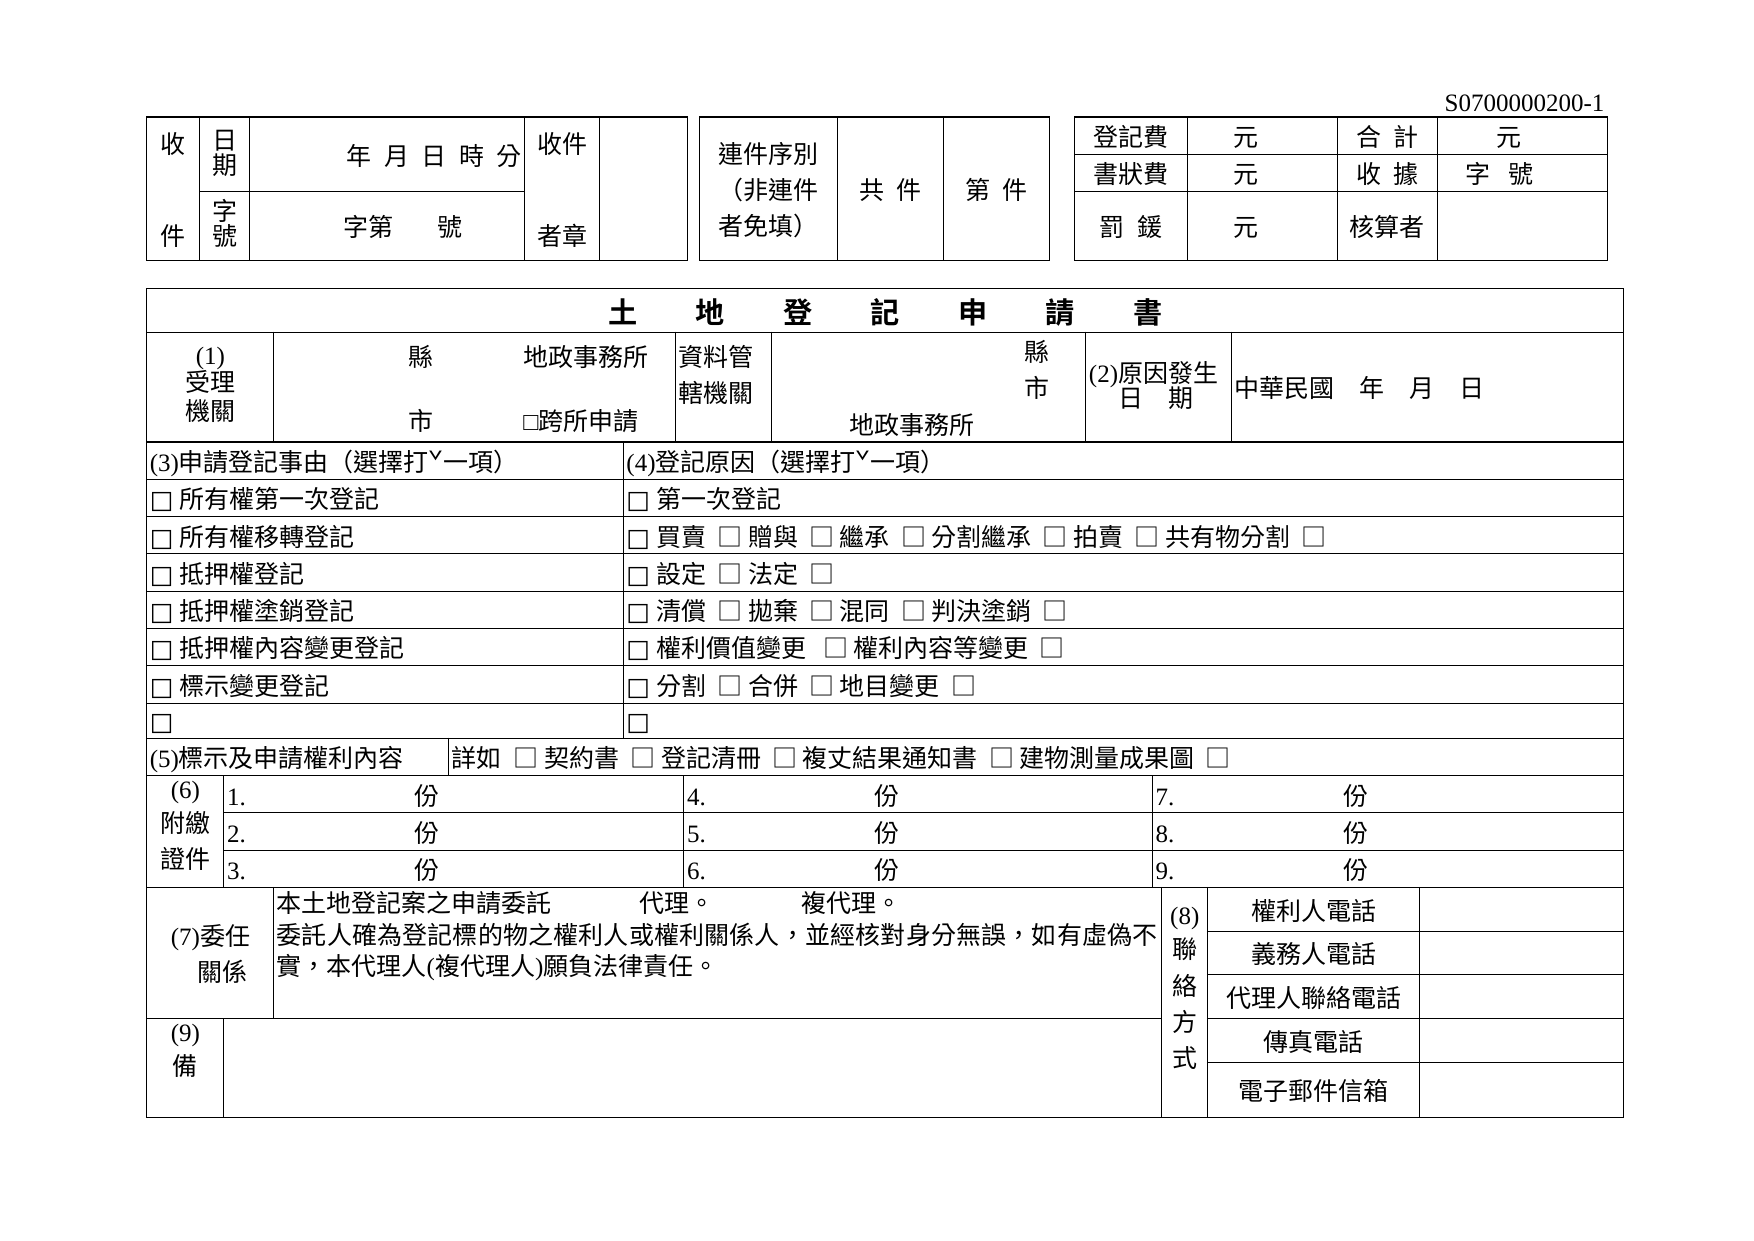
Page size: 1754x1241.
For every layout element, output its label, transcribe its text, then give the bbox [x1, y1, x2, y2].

table_header 元 [1438, 118, 1607, 154]
table_header 合 計 [1338, 118, 1437, 154]
table_cell [224, 1019, 1161, 1117]
table_cell 2. 份 [224, 813, 683, 849]
table_cell 書狀費 [1075, 155, 1187, 191]
table_cell [1438, 192, 1607, 259]
table_cell 縣 市 地政事務所 [772, 333, 1085, 441]
table_header 土 地 登 記 申 請 書 [147, 289, 1623, 332]
table_cell (4)登記原因（選擇打ˇ一項） [624, 443, 1623, 479]
table_cell 電子郵件信箱 [1208, 1063, 1419, 1117]
table_header [688, 116, 699, 259]
table_cell 縣 市 [274, 333, 436, 441]
table_cell (9) 備 [147, 1019, 223, 1117]
table_cell □ 抵押權登記 [147, 554, 623, 591]
table_cell (5)標示及申請權利內容 [147, 739, 448, 775]
table_cell [1420, 888, 1623, 931]
table_cell 8. 份 [1153, 813, 1623, 849]
table_cell □ 設定 □ 法定 □ [624, 554, 1623, 591]
table_cell (2)原因發生 日 期 [1086, 333, 1231, 441]
table_cell 1. 份 [224, 776, 683, 812]
table_cell □ 第一次登記 [624, 480, 1623, 516]
table_cell 5. 份 [684, 813, 1152, 849]
table_cell (3)申請登記事由（選擇打ˇ一項） [147, 443, 623, 479]
table_header 日期 [200, 118, 249, 191]
table_header 連件序別 （非連件 者免填） [700, 118, 837, 259]
table_cell 字第 號 [250, 192, 524, 259]
table_cell □ 標示變更登記 [147, 666, 623, 702]
table_cell □ 權利價值變更 □ 權利內容等變更 □ [624, 629, 1623, 665]
table_cell 字號 [200, 192, 249, 259]
table_cell □ 清償 □ 拋棄 □ 混同 □ 判決塗銷 □ [624, 592, 1623, 628]
table_cell 資料管 轄機關 [676, 333, 771, 441]
table_cell 9. 份 [1153, 851, 1623, 887]
table_cell 收 據 [1338, 155, 1437, 191]
table_cell 中華民國 年 月 日 [1232, 333, 1623, 441]
table_header [600, 118, 687, 259]
table_cell 本土地登記案之申請委託 代理。 複代理。 委託人確為登記標的物之權利人或權利關係人，並經核對身分無誤，如有虛偽不實，本代理人(複代理人)願負法律責任。 [274, 888, 1161, 1018]
table_cell □ 抵押權塗銷登記 [147, 592, 623, 628]
table_cell (7)委任 關係 [147, 888, 273, 1018]
table_cell 4. 份 [684, 776, 1152, 812]
table_header 第 件 [944, 118, 1049, 259]
table_cell 字 號 [1438, 155, 1607, 191]
table_cell [1420, 1063, 1623, 1117]
table_header 收件 者章 [525, 118, 599, 259]
table_cell □ 買賣 □ 贈與 □ 繼承 □ 分割繼承 □ 拍賣 □ 共有物分割 □ [624, 517, 1623, 553]
table_cell 元 [1188, 155, 1337, 191]
table_cell 3. 份 [224, 851, 683, 887]
table_header 年 月 日 時 分 [250, 118, 524, 191]
table_header 收 件 [147, 118, 199, 259]
table_cell 代理人聯絡電話 [1208, 975, 1419, 1018]
table_header 共 件 [838, 118, 943, 259]
table_cell [1420, 1019, 1623, 1062]
table_cell (1) 受理 機關 [147, 333, 273, 441]
table_cell □ [147, 704, 623, 738]
table_cell 傳真電話 [1208, 1019, 1419, 1062]
table_cell 核算者 [1338, 192, 1437, 259]
table_cell (6) 附繳 證件 [147, 776, 223, 887]
table_header 元 [1188, 118, 1337, 154]
table_cell 權利人電話 [1208, 888, 1419, 931]
table_cell □ 分割 □ 合併 □ 地目變更 □ [624, 666, 1623, 702]
table_cell [1420, 932, 1623, 974]
table_cell □ 抵押權內容變更登記 [147, 629, 623, 665]
table_cell (8) 聯 絡 方 式 [1162, 888, 1207, 1117]
table_header [1050, 116, 1074, 259]
table_cell □ 所有權第一次登記 [147, 480, 623, 516]
table_cell 義務人電話 [1208, 932, 1419, 974]
table_cell 詳如 □ 契約書 □ 登記清冊 □ 複丈結果通知書 □ 建物測量成果圖 □ [449, 739, 1623, 775]
table_cell 7. 份 [1153, 776, 1623, 812]
table_header 登記費 [1075, 118, 1187, 154]
table_cell 罰 鍰 [1075, 192, 1187, 259]
table_cell 地政事務所 □跨所申請 [436, 333, 675, 441]
table_cell 元 [1188, 192, 1337, 259]
table_cell □ 所有權移轉登記 [147, 517, 623, 553]
table_cell □ [624, 704, 1623, 738]
table_cell [1420, 975, 1623, 1018]
table_cell 6. 份 [684, 851, 1152, 887]
